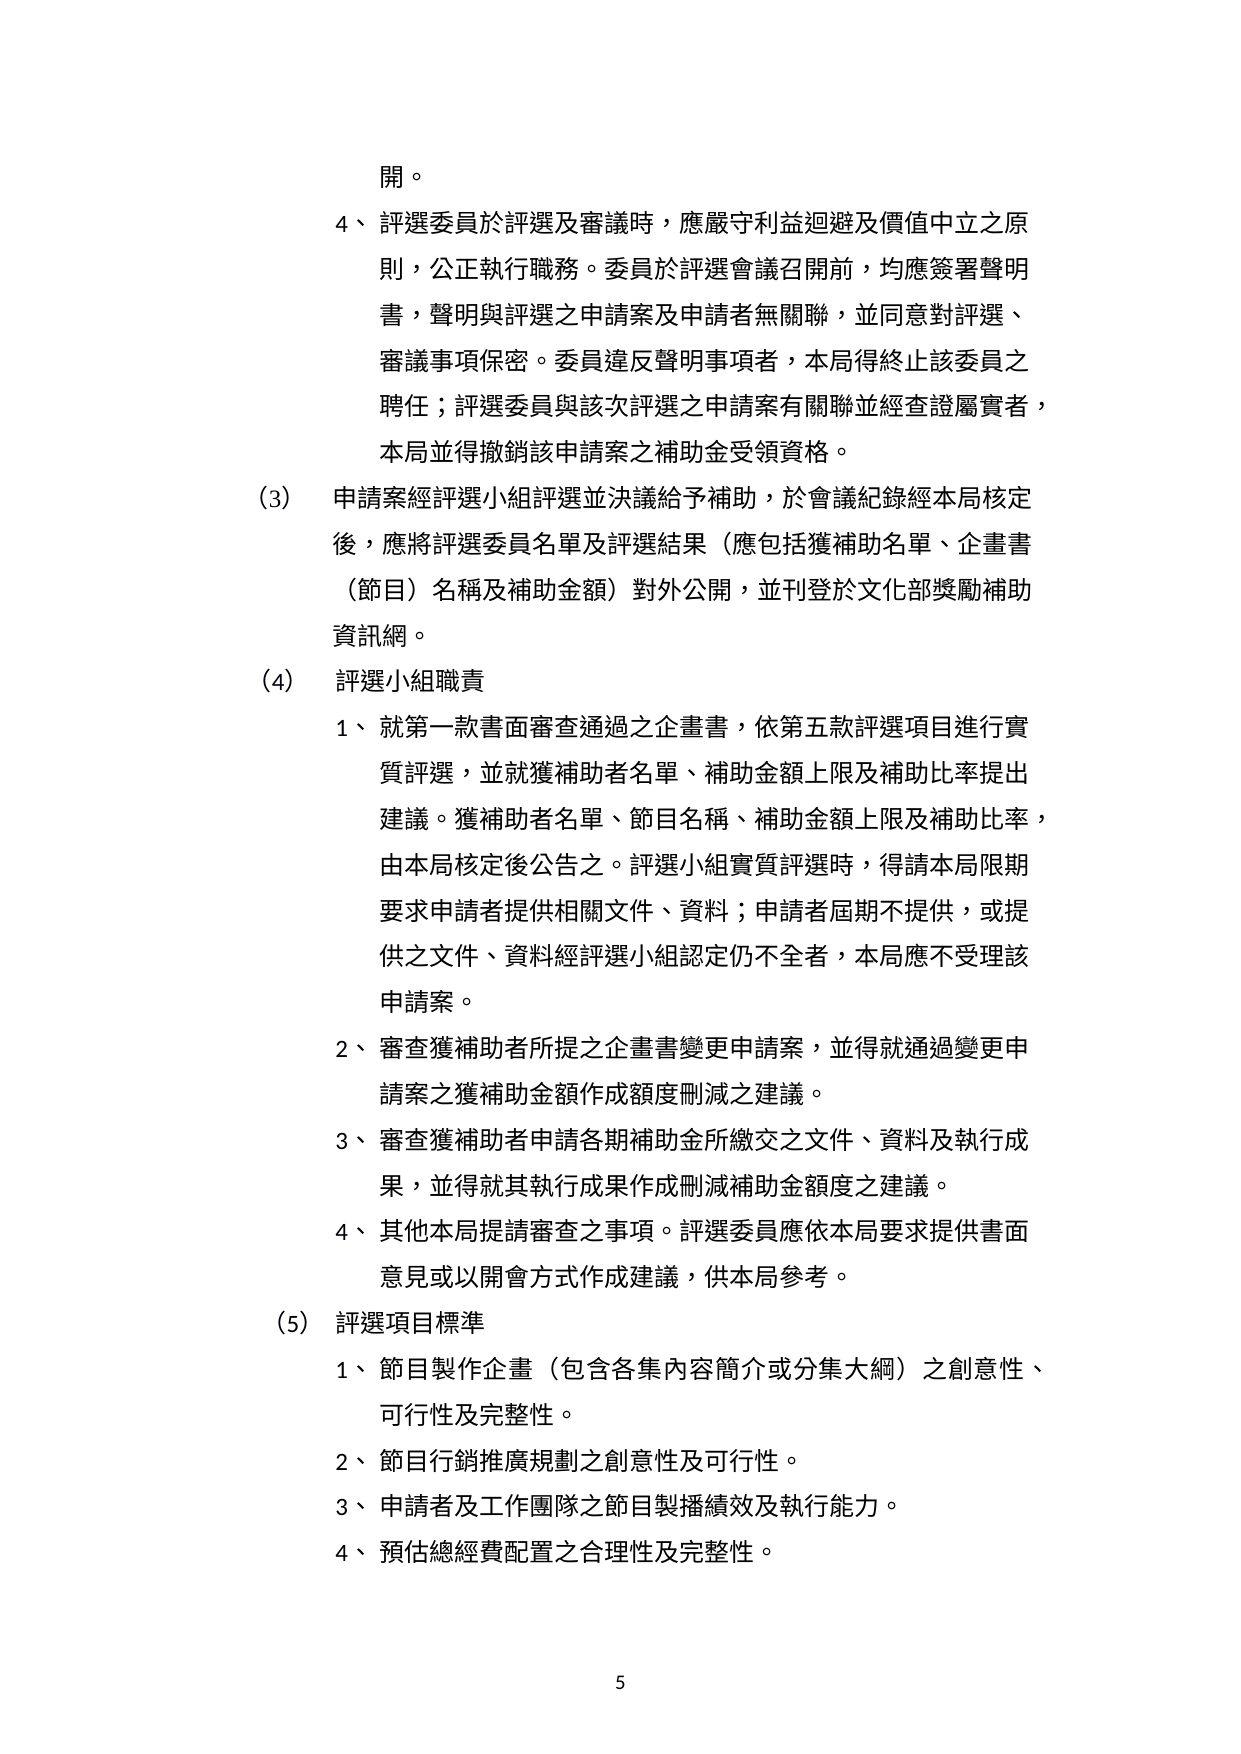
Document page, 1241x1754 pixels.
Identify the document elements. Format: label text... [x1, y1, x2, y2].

list 其他本局提請審查之事項。評選委員應依本局要求提供書面意見或以開會方式作成建議，供本局參考。 [335, 1204, 1053, 1296]
list 評選小組職責 [247, 654, 1053, 700]
list 申請者及工作團隊之節目製播績效及執行能力。 [335, 1479, 1053, 1525]
list 審查獲補助者所提之企畫書變更申請案，並得就通過變更申請案之獲補助金額作成額度刪減之建議。 [335, 1021, 1053, 1112]
list 就第一款書面審查通過之企畫書，依第五款評選項目進行實質評選，並就獲補助者名單、補助金額上限及補助比率提出建議。獲補助者名單、節目名稱、補助金額上限及補助比率，由本局核定後公告之。評選小組實質評選時，得請本局限期要求申請者提供相關文件、資料；申請者屆期不提供，或提供之文件、資料經評選小組認定仍不全者，本局應不受理該申請案。 [335, 700, 1053, 1021]
list 審查獲補助者申請各期補助金所繳交之文件、資料及執行成果，並得就其執行成果作成刪減補助金額度之建議。 [335, 1112, 1053, 1204]
list 節目製作企畫（包含各集內容簡介或分集大綱）之創意性、可行性及完整性。 [335, 1342, 1053, 1433]
list 評選項目標準 [261, 1296, 1053, 1342]
list 評選委員於評選及審議時，應嚴守利益迴避及價值中立之原則，公正執行職務。委員於評選會議召開前，均應簽署聲明書，聲明與評選之申請案及申請者無關聯，並同意對評選、審議事項保密。委員違反聲明事項者，本局得終止該委員之聘任；評選委員與該次評選之申請案有關聯並經查證屬實者，本局並得撤銷該申請案之補助金受領資格。 [335, 196, 1053, 471]
list 外聘委員應聘時應填具同意書，同意本局於評選會議結束，會議紀錄經核定後，將其姓名連同其他評選委員名單對外公開。 [335, 150, 1053, 196]
list 預估總經費配置之合理性及完整性。 [335, 1525, 1053, 1571]
list 節目行銷推廣規劃之創意性及可行性。 [335, 1433, 1053, 1479]
list 申請案經評選小組評選並決議給予補助，於會議紀錄經本局核定後，應將評選委員名單及評選結果（應包括獲補助名單、企畫書（節目）名稱及補助金額）對外公開，並刊登於文化部獎勵補助資訊網。 [244, 471, 1053, 654]
